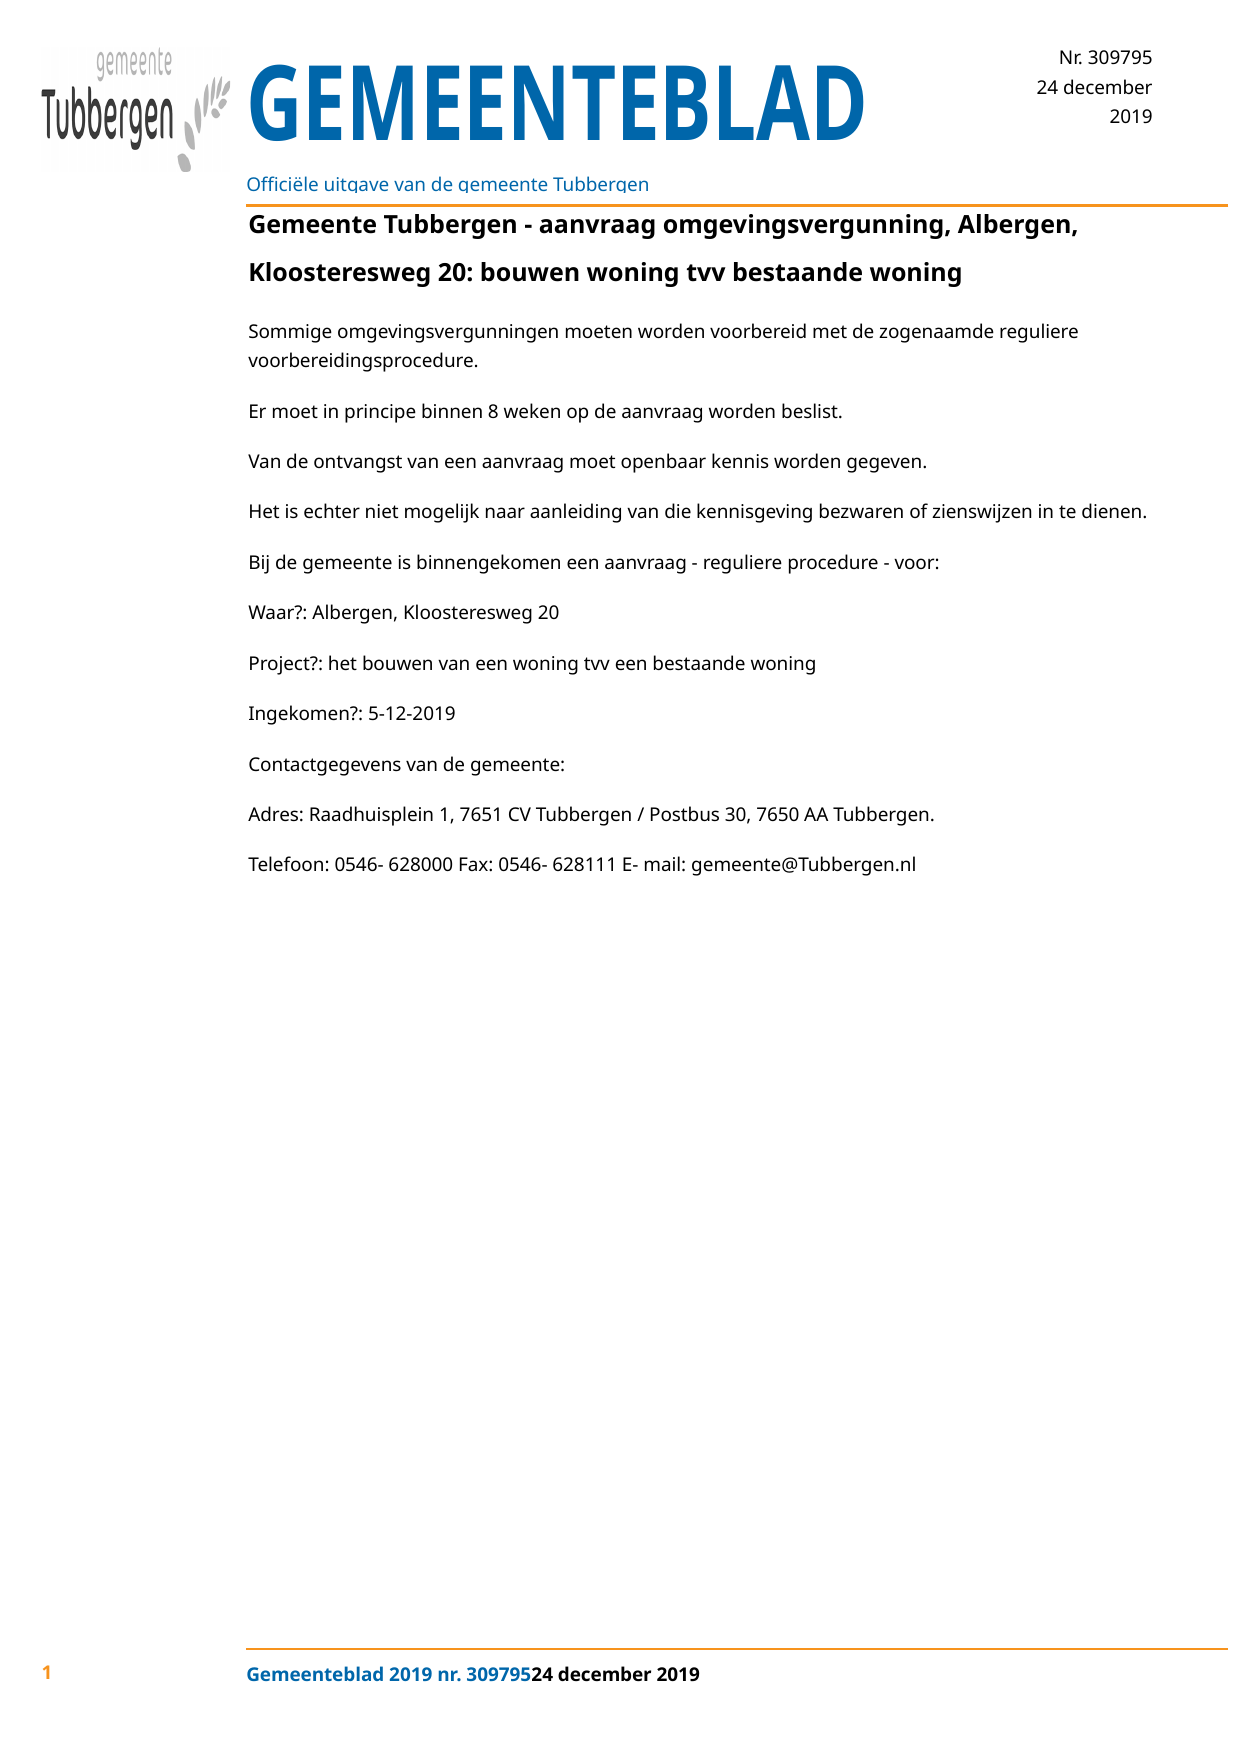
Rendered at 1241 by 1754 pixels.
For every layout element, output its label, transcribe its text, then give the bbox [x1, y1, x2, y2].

text Contactgegevens van de gemeente: [248, 751, 1152, 777]
text Het is echter niet mogelijk naar aanleiding van die kennisgeving bezwaren of zienswijzen in te dienen. [248, 499, 1152, 524]
text Gemeente Tubbergen - aanvraag omgevingsvergunning, Albergen, Kloosteresweg 20: bouwen woning tvv bestaande woning [248, 207, 1152, 288]
text Telefoon: 0546- 628000 Fax: 0546- 628111 E- mail: gemeente@Tubbergen.nl [248, 852, 1152, 877]
text Van de ontvangst van een aanvraag moet openbaar kennis worden gegeven. [248, 448, 1152, 474]
text Sommige omgevingsvergunningen moeten worden voorbereid met de zogenaamde reguliere voorbereidingsprocedure. [248, 318, 1152, 373]
picture [41, 47, 231, 172]
text Adres: Raadhuisplein 1, 7651 CV Tubbergen / Postbus 30, 7650 AA Tubbergen. [248, 801, 1152, 827]
text Er moet in principe binnen 8 weken op de aanvraag worden beslist. [248, 398, 1152, 424]
text Project?: het bouwen van een woning tvv een bestaande woning [248, 650, 1152, 676]
text Waar?: Albergen, Kloosteresweg 20 [248, 599, 1152, 625]
text Bij de gemeente is binnengekomen een aanvraag - reguliere procedure - voor: [248, 549, 1152, 575]
text Ingekomen?: 5-12-2019 [248, 700, 1152, 726]
